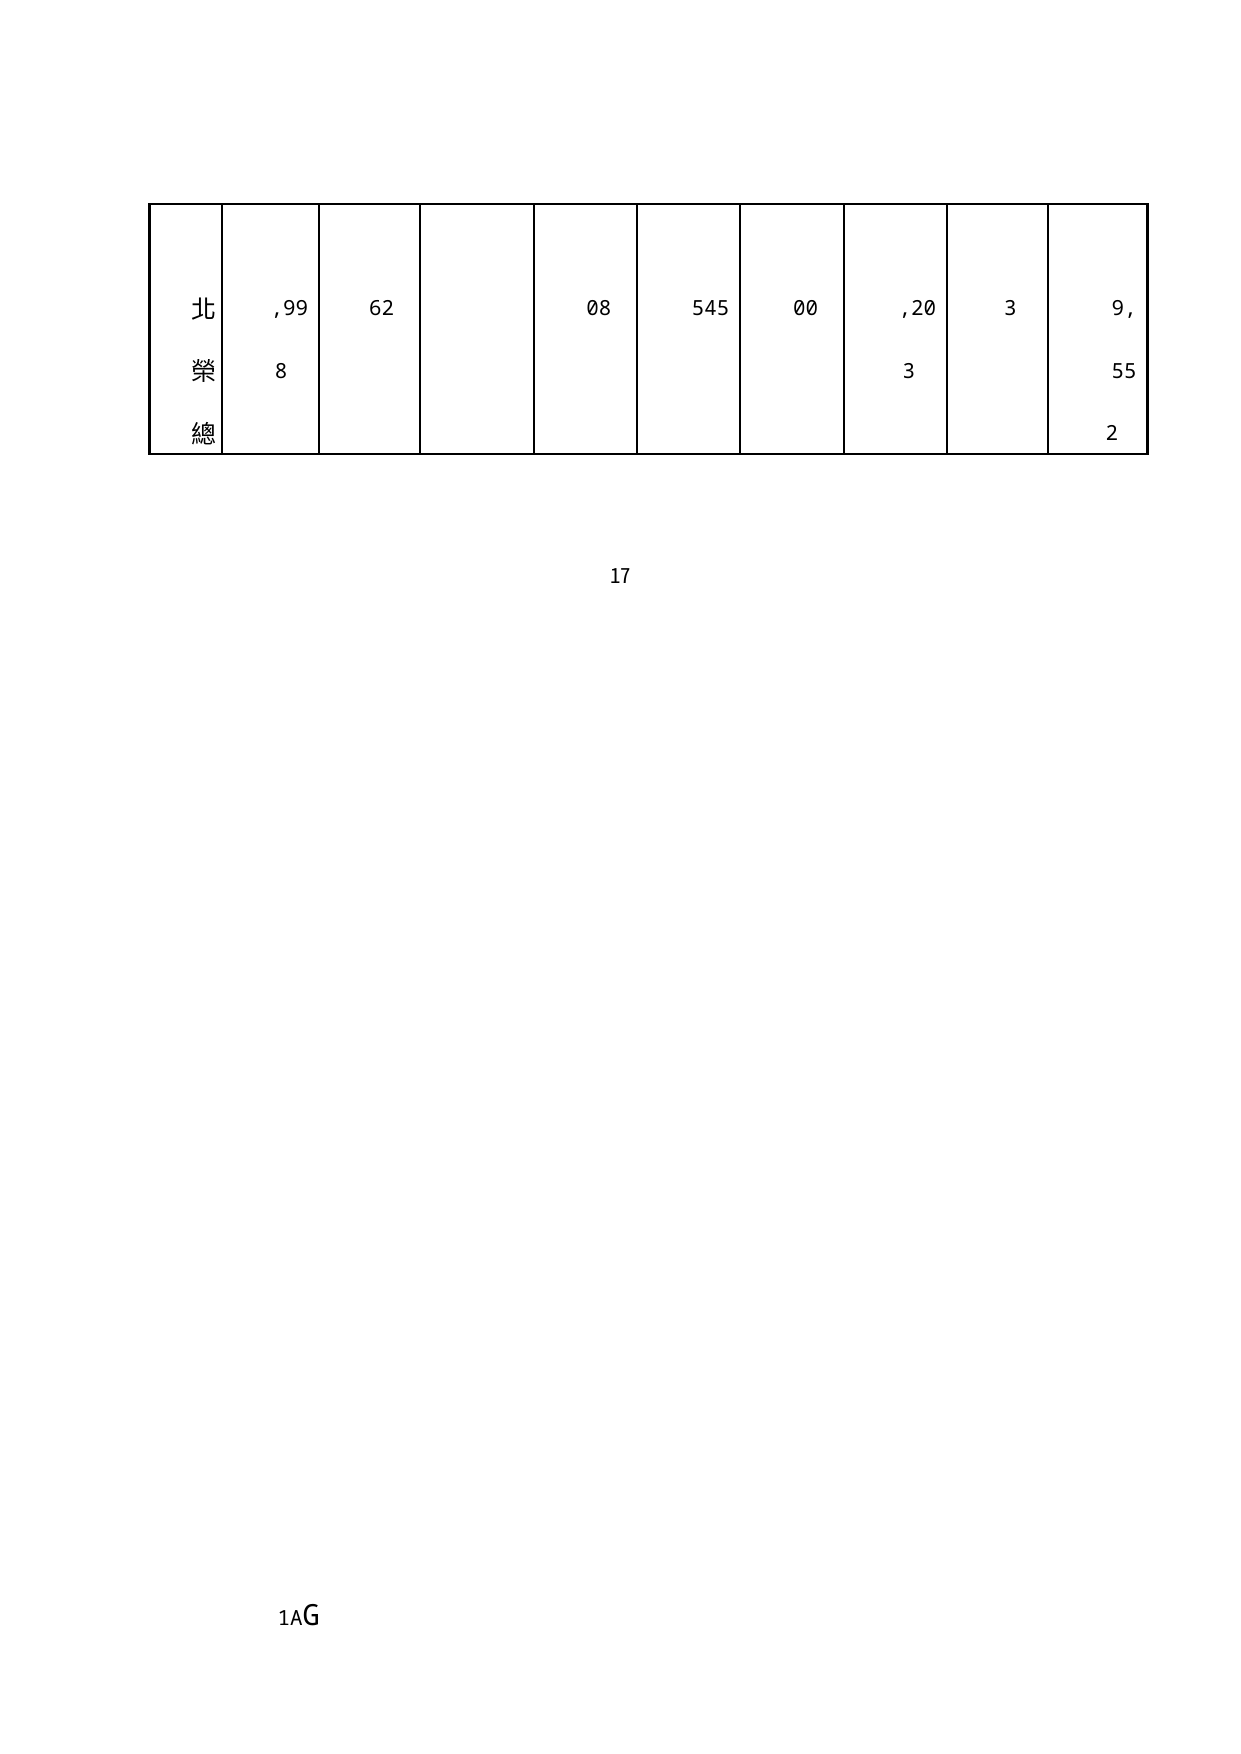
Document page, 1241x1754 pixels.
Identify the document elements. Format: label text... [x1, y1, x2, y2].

table_cell 9,552 [1049, 205, 1146, 453]
table_cell 00 [741, 205, 843, 453]
table_cell ,998 [223, 205, 318, 453]
table_cell [421, 205, 533, 453]
table_cell 08 [535, 205, 636, 453]
table_cell 62 [320, 205, 419, 453]
table_cell 545 [638, 205, 739, 453]
table_cell 3 [948, 205, 1047, 453]
table_cell 北榮總 [151, 205, 221, 453]
table_cell ,203 [845, 205, 946, 453]
